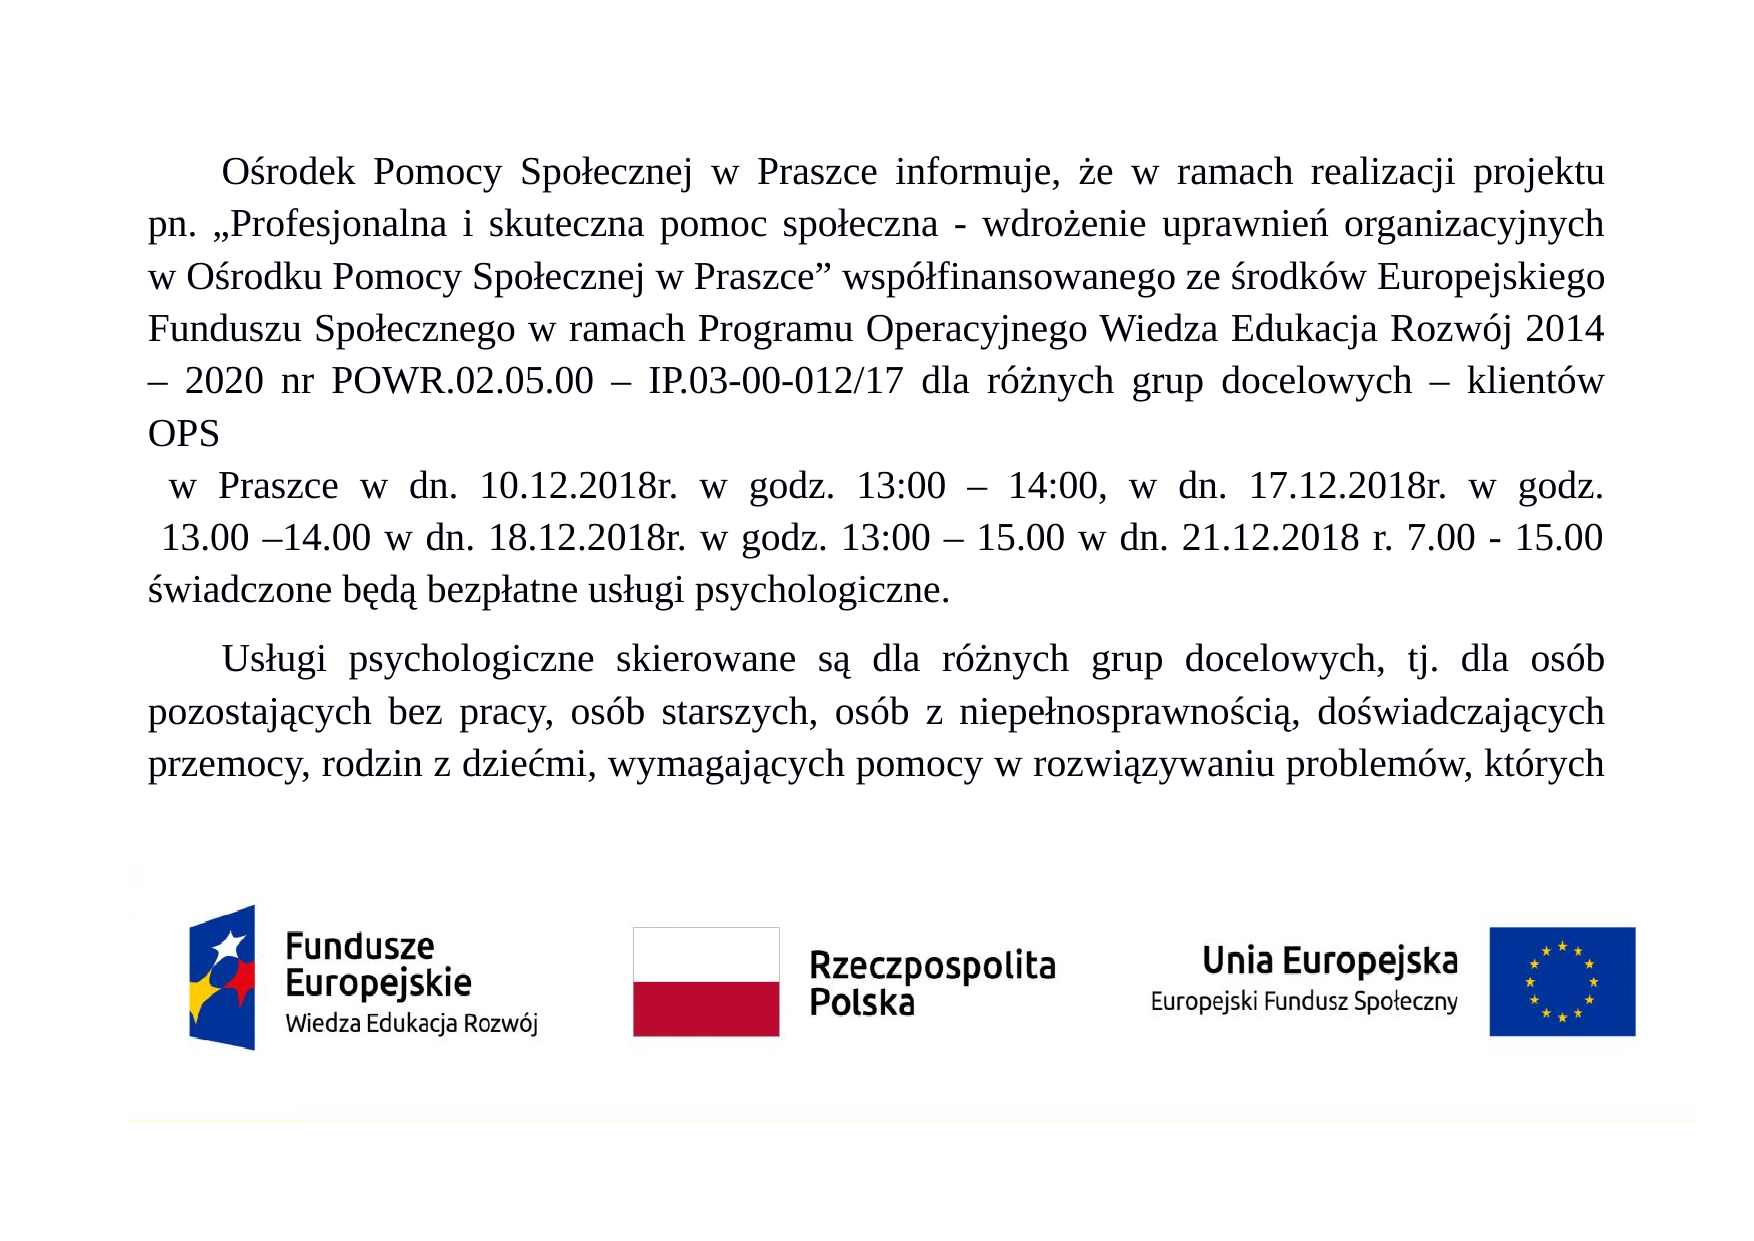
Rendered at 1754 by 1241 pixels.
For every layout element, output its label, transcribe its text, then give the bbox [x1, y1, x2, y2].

text Usługi psychologiczne skierowane są dla różnych grup docelowych, tj. dla osób pozostających bez pracy, osób starszych, osób z niepełnosprawnością, doświadczających przemocy, rodzin z dziećmi, wymagających pomocy w rozwiązywaniu problemów, których [148, 635, 1606, 785]
text Ośrodek Pomocy Społecznej w Praszce informuje, że w ramach realizacji projektu pn. „Profesjonalna i skuteczna pomoc społeczna - wdrożenie uprawnień organizacyjnych w Ośrodku Pomocy Społecznej w Praszce” współfinansowanego ze środków Europejskiego Funduszu Społecznego w ramach Programu Operacyjnego Wiedza Edukacja Rozwój 2014 – 2020 nr POWR.02.05.00 – IP.03-00-012/17 dla różnych grup docelowych – klientów OPS w Praszce w dn. 10.12.2018r. w godz. 13:00 – 14:00, w dn. 17.12.2018r. w godz. 13.00 –14.00 w dn. 18.12.2018r. w godz. 13:00 – 15.00 w dn. 21.12.2018 r. 7.00 - 15.00 świadczone będą bezpłatne usługi psychologiczne. [148, 148, 1606, 611]
